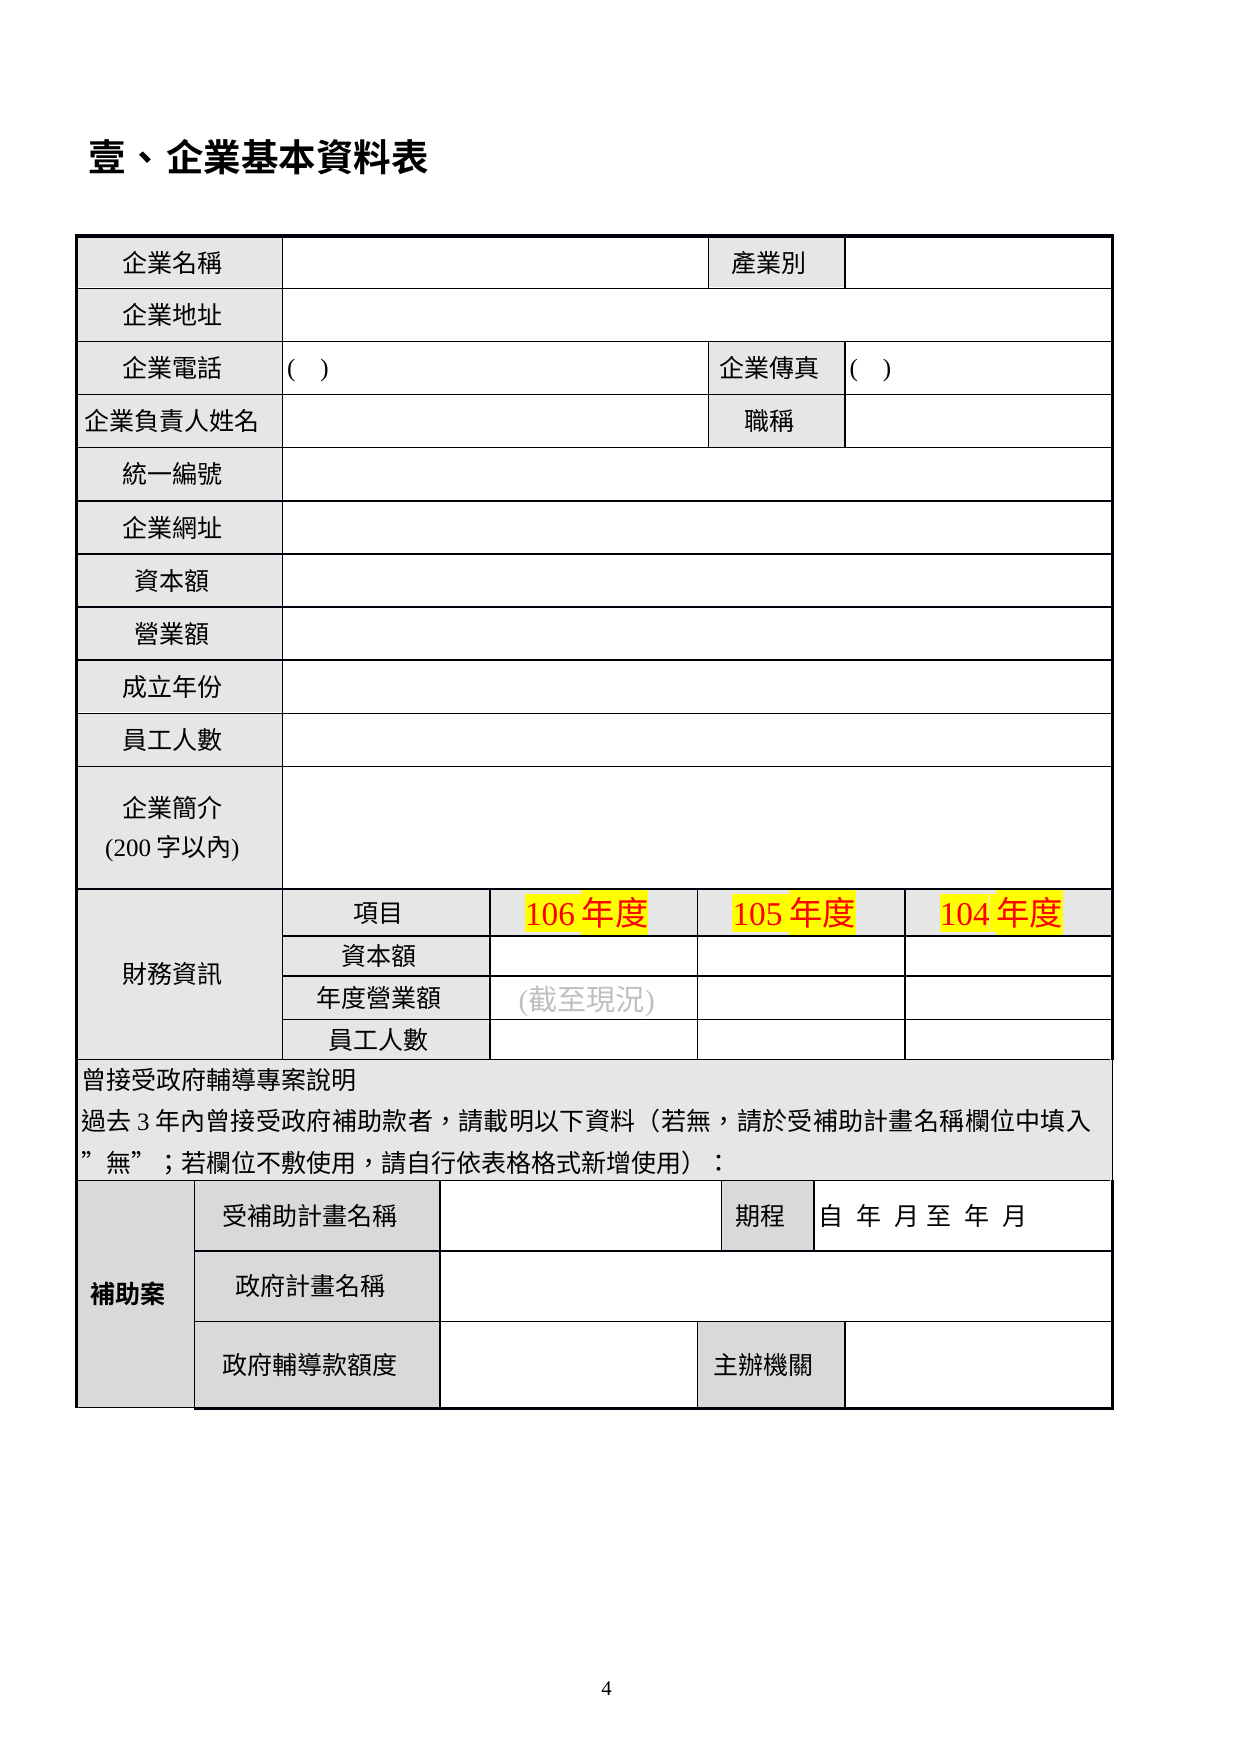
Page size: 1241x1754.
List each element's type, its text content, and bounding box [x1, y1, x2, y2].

table_cell [906, 977, 1111, 1019]
table_cell [491, 937, 697, 975]
table_cell 資本額 [78, 555, 282, 606]
table_cell [846, 1322, 1111, 1407]
table_cell 政府輔導款額度 [195, 1322, 439, 1407]
table_header 企業名稱 [78, 238, 282, 287]
table_cell ( ) [283, 342, 708, 394]
table_cell 105年度 [698, 890, 904, 935]
table_cell 職稱 [709, 395, 844, 447]
table_cell [441, 1181, 721, 1250]
table_cell [698, 937, 904, 975]
table_cell 期程 [722, 1181, 813, 1250]
table_cell [283, 395, 708, 447]
table_cell 財務資訊 [78, 890, 282, 1059]
table_cell [491, 1020, 697, 1059]
table_cell 104年度 [906, 890, 1111, 935]
table_cell [906, 1020, 1111, 1059]
table_header 產業別 [709, 238, 844, 287]
table_cell 企業簡介 (200字以內) [78, 767, 282, 888]
table_cell ( ) [846, 342, 1111, 394]
table_cell 補助案 [78, 1181, 194, 1407]
table_cell 員工人數 [283, 1020, 489, 1059]
table_cell [283, 448, 1111, 500]
table_cell 企業網址 [78, 502, 282, 553]
table_cell 政府計畫名稱 [195, 1252, 439, 1321]
table_cell [283, 767, 1111, 888]
table_cell [441, 1252, 1111, 1321]
table_cell 統一編號 [78, 448, 282, 500]
table_cell 自 年 月 至 年 月 [815, 1180, 1111, 1250]
table_cell 受補助計畫名稱 [195, 1181, 439, 1250]
table_cell [698, 1020, 904, 1059]
table_cell 資本額 [283, 937, 489, 975]
table_cell [846, 395, 1111, 447]
table_cell 項目 [283, 890, 489, 935]
table_cell 員工人數 [78, 714, 282, 766]
table_cell [441, 1322, 697, 1407]
table_cell 營業額 [78, 608, 282, 659]
table_cell 106年度 [491, 890, 697, 935]
subtitle 企業基本資料表 [89, 132, 1124, 183]
table_cell (截至現況) [491, 977, 697, 1019]
table_cell [283, 502, 1111, 553]
table_header [283, 238, 708, 287]
table_cell [283, 289, 1111, 341]
table_cell [698, 977, 904, 1019]
table_cell 主辦機關 [698, 1322, 844, 1407]
table_cell [283, 661, 1111, 712]
table_cell 曾接受政府輔導專案說明 過去3年內曾接受政府補助款者，請載明以下資料（若無，請於受補助計畫名稱欄位中填入”無”；若欄位不敷使用，請自行依表格格式新增使用）： [78, 1059, 1112, 1180]
table_cell 成立年份 [78, 661, 282, 712]
table_cell [906, 937, 1111, 975]
table_header [846, 238, 1111, 287]
table_cell 企業傳真 [709, 342, 844, 394]
table_cell 企業電話 [78, 342, 282, 394]
table_cell 企業地址 [78, 289, 282, 341]
table_cell [283, 608, 1111, 659]
table_cell 企業負責人姓名 [78, 395, 282, 447]
table_cell 年度營業額 [283, 977, 489, 1019]
table_cell [283, 714, 1111, 766]
table_cell [283, 555, 1111, 606]
